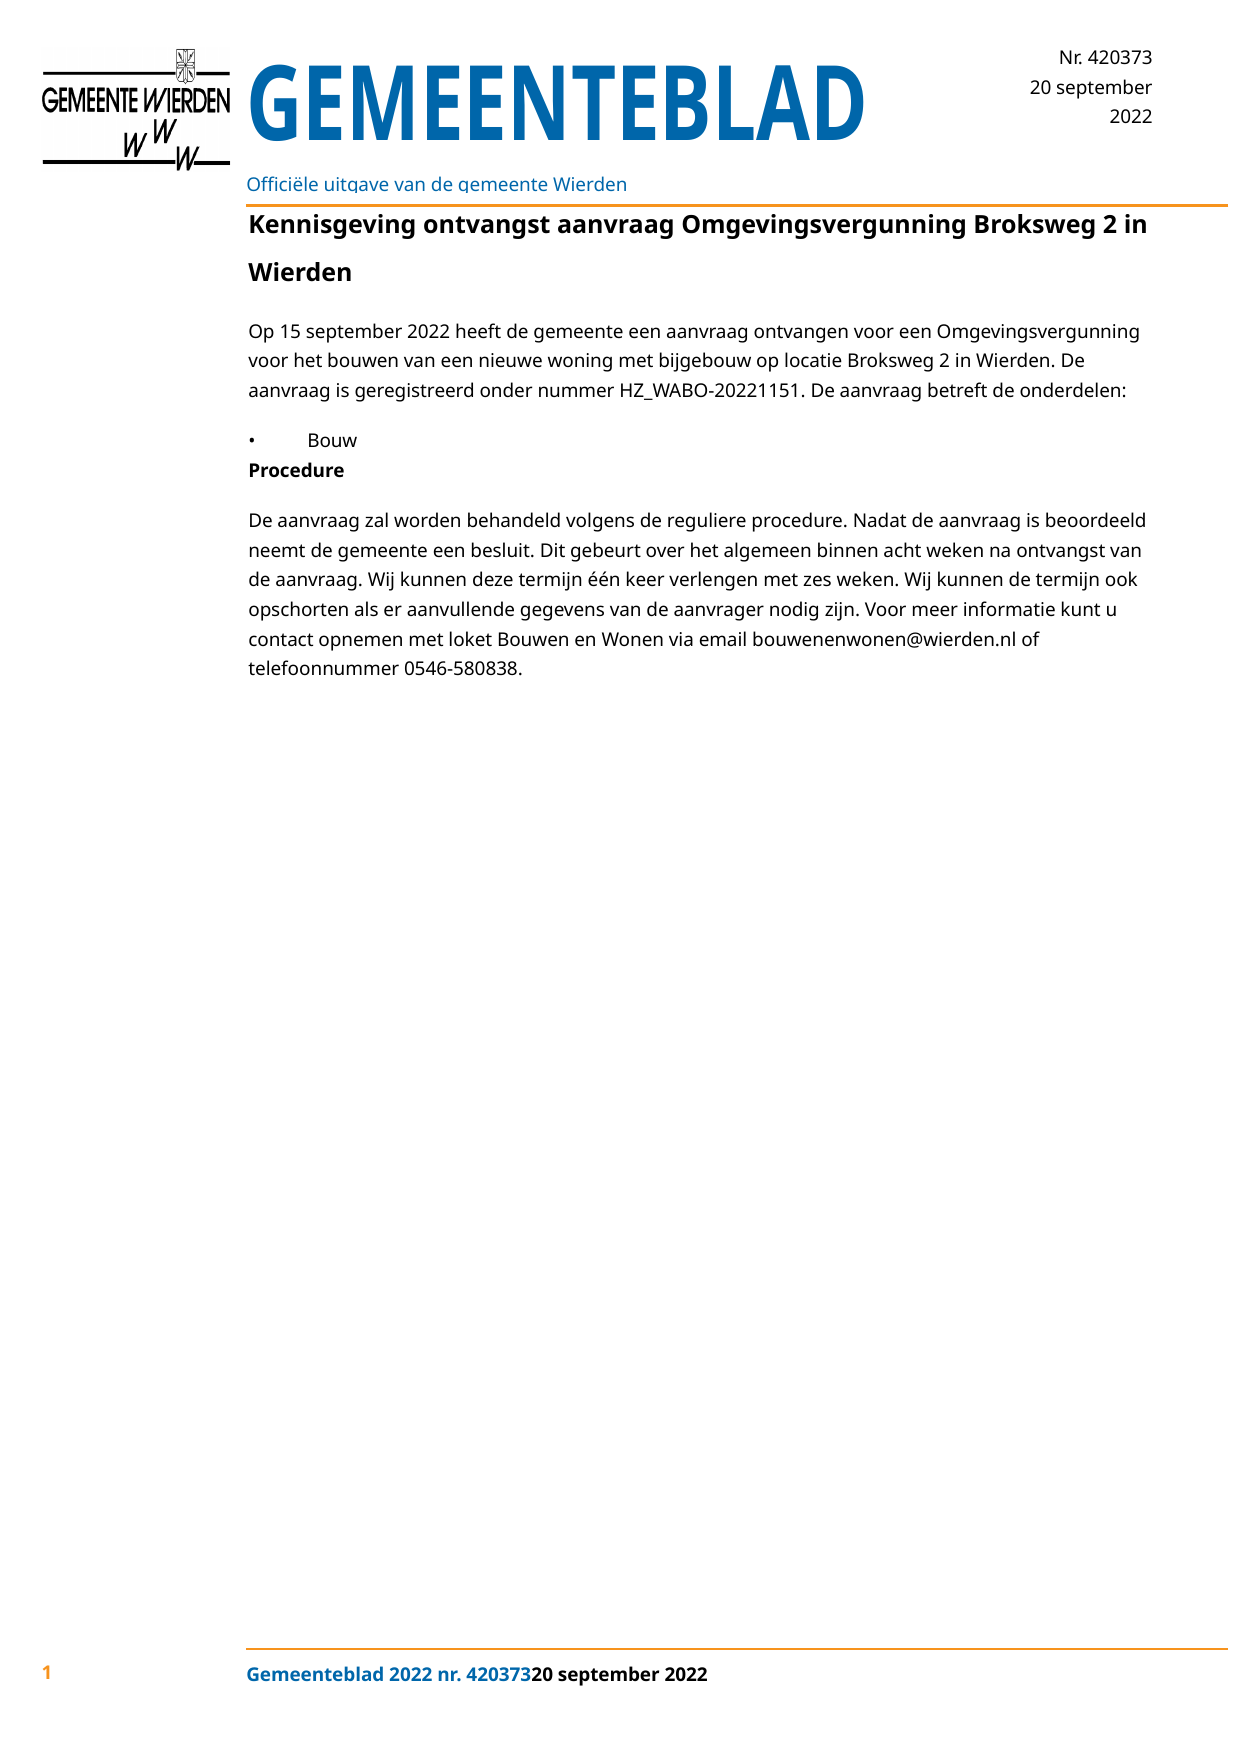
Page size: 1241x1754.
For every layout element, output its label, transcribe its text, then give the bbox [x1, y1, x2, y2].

text De aanvraag zal worden behandeld volgens de reguliere procedure. Nadat de aanvraag is beoordeeld neemt de gemeente een besluit. Dit gebeurt over het algemeen binnen acht weken na ontvangst van de aanvraag. Wij kunnen deze termijn één keer verlengen met zes weken. Wij kunnen de termijn ook opschorten als er aanvullende gegevens van de aanvrager nodig zijn. Voor meer informatie kunt u contact opnemen met loket Bouwen en Wonen via email bouwenenwonen@wierden.nl of telefoonnummer 0546-580838. [248, 507, 1152, 681]
text Op 15 september 2022 heeft de gemeente een aanvraag ontvangen voor een Omgevingsvergunning voor het bouwen van een nieuwe woning met bijgebouw op locatie Broksweg 2 in Wierden. De aanvraag is geregistreerd onder nummer HZ_WABO-20221151. De aanvraag betreft de onderdelen: [248, 318, 1152, 403]
list Bouw [248, 427, 1152, 453]
text Kennisgeving ontvangst aanvraag Omgevingsvergunning Broksweg 2 in Wierden [248, 207, 1152, 288]
picture [41, 47, 231, 172]
text Procedure [248, 457, 1152, 483]
